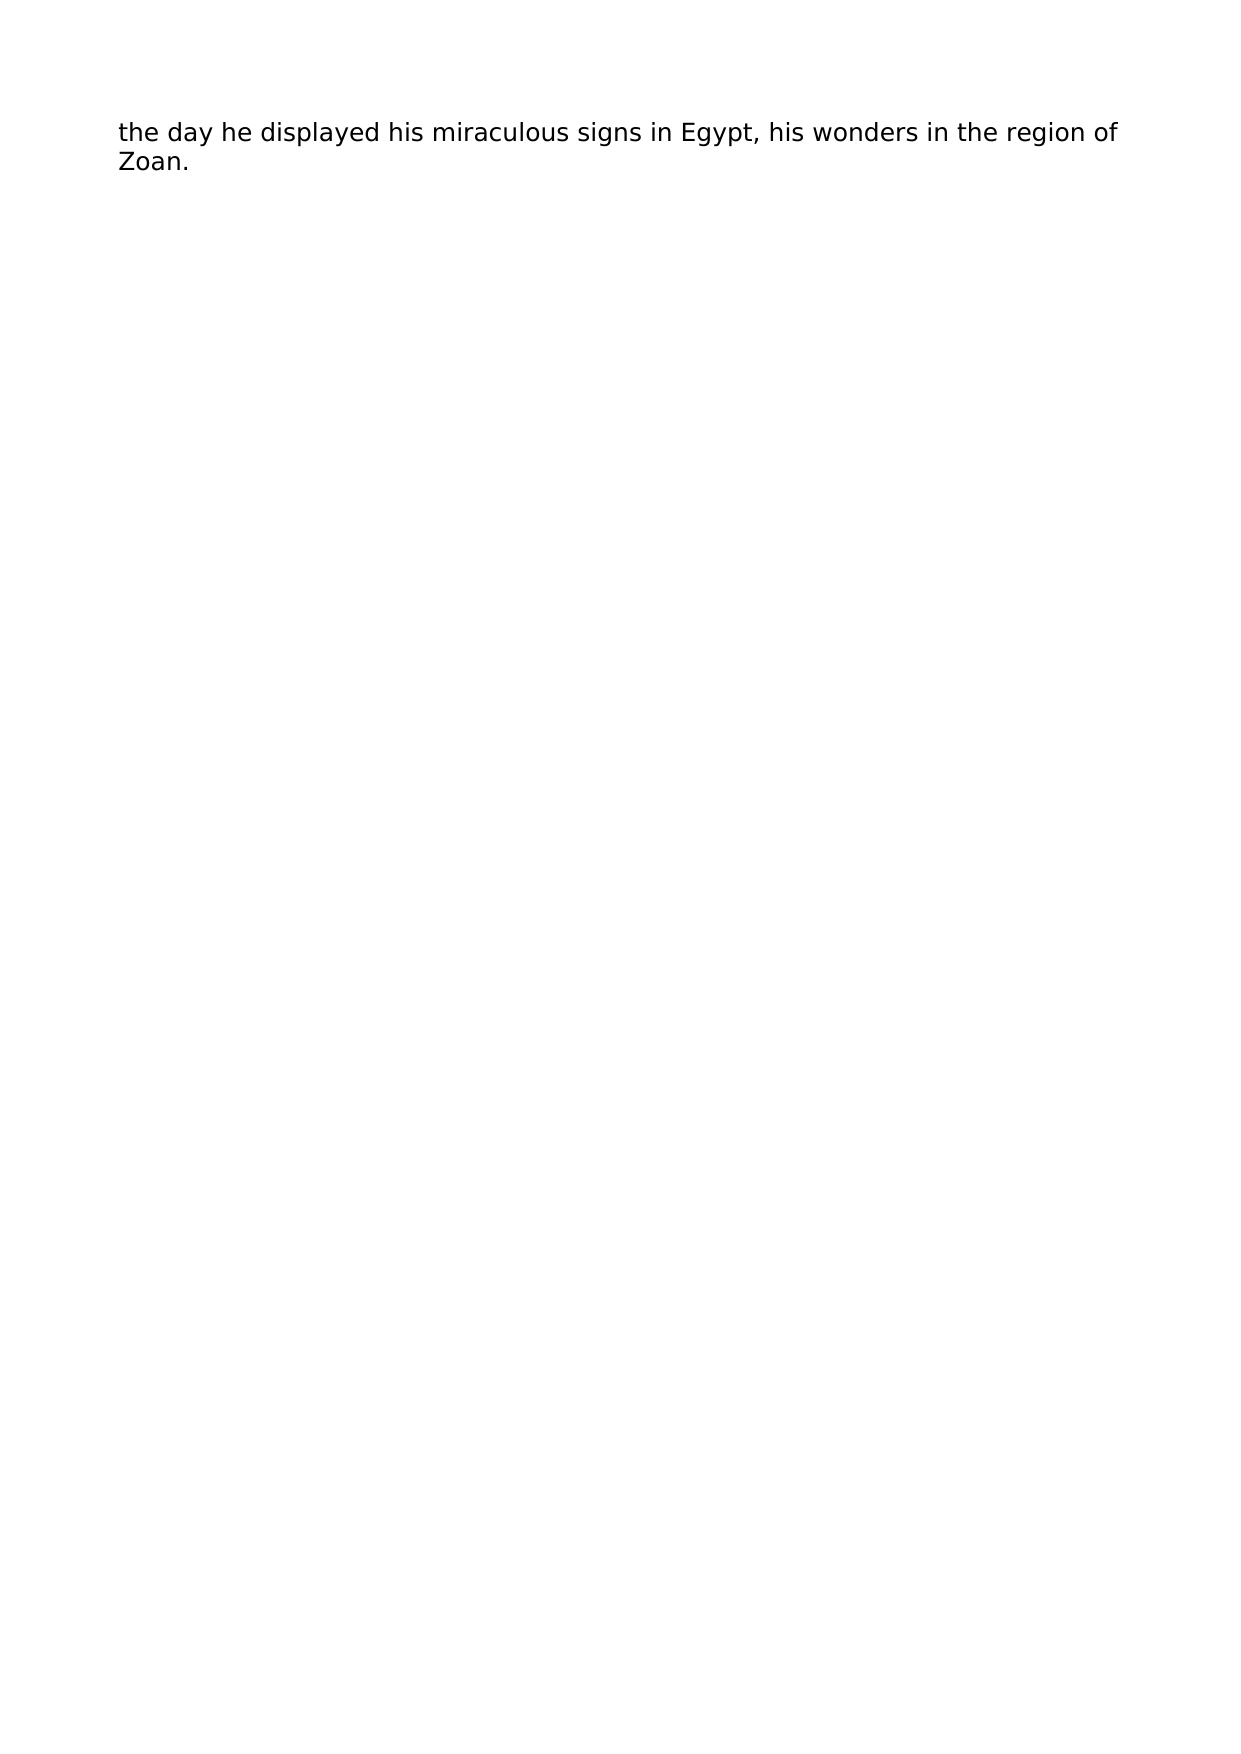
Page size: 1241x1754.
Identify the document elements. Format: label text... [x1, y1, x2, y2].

text the day he displayed his miraculous signs in Egypt, his wonders in the region of Zoan. [118, 118, 1122, 176]
